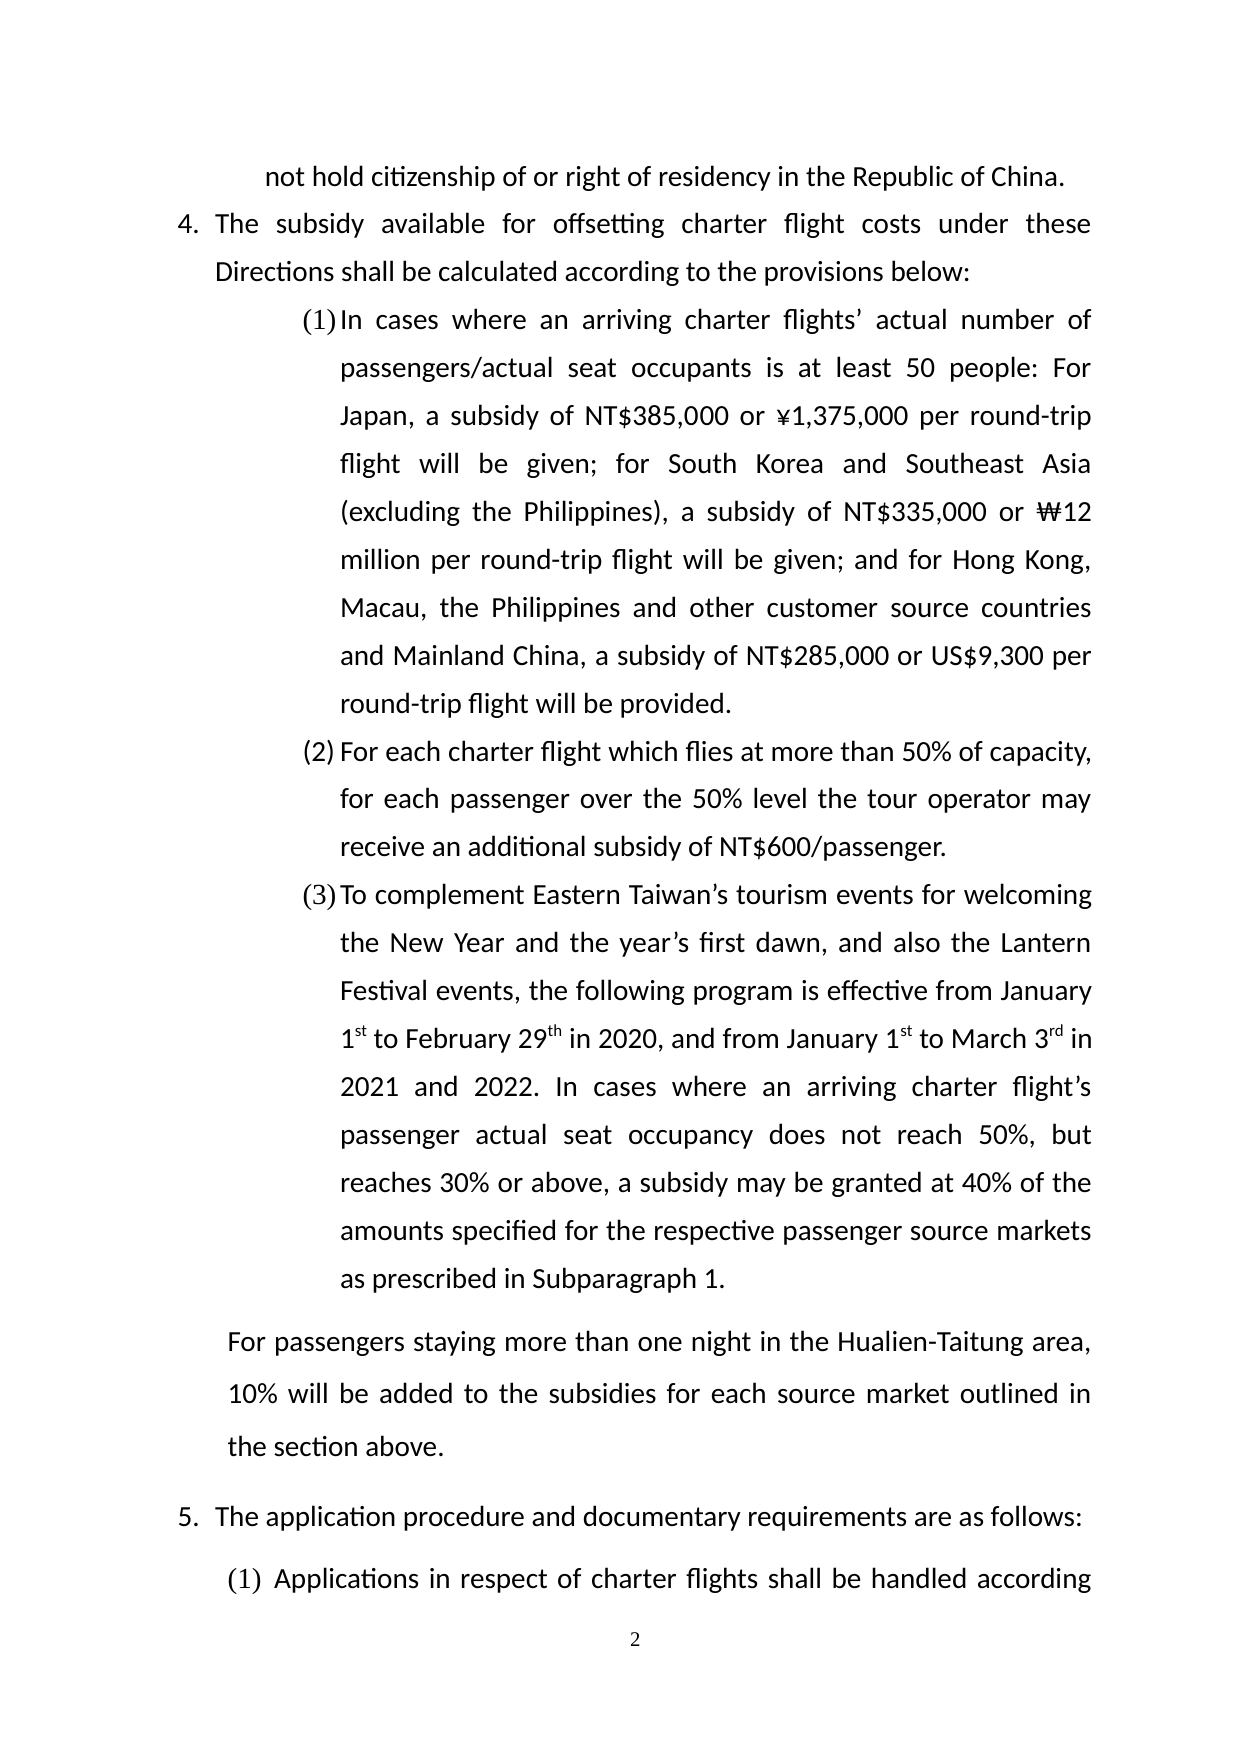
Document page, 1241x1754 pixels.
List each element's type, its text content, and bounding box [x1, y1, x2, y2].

list The subsidy available for offsetting charter flight costs under these Directions shall be calculated according to the provisions below: [177, 196, 1092, 291]
list The application procedure and documentary requirements are as follows: [177, 1485, 1092, 1537]
text For passengers staying more than one night in the Hualien-Taitung area, 10% will be added to the subsidies for each source market outlined in the section above. [227, 1310, 1092, 1466]
list not hold citizenship of or right of residency in the Republic of China. [227, 148, 1092, 196]
list To complement Eastern Taiwan’s tourism events for welcoming the New Year and the year’s first dawn, and also the Lantern Festival events, the following program is effective from January 1st to February 29th in 2020, and from January 1st to March 3rd in 2021 and 2022. In cases where an arriving charter flight’s passenger actual seat occupancy does not reach 50%, but reaches 30% or above, a subsidy may be granted at 40% of the amounts specified for the respective passenger source markets as prescribed in Subparagraph 1. [302, 866, 1092, 1298]
list Applications in respect of charter flights shall be handled according [227, 1550, 1092, 1598]
list In cases where an arriving charter flights’ actual number of passengers/actual seat occupants is at least 50 people: For Japan, a subsidy of NT$385,000 or ¥1,375,000 per round-trip flight will be given; for South Korea and Southeast Asia (excluding the Philippines), a subsidy of NT$335,000 or ₩12 million per round-trip flight will be given; and for Hong Kong, Macau, the Philippines and other customer source countries and Mainland China, a subsidy of NT$285,000 or US$9,300 per round-trip flight will be provided. [302, 291, 1092, 723]
list For each charter flight which flies at more than 50% of capacity, for each passenger over the 50% level the tour operator may receive an additional subsidy of NT$600/passenger. [302, 723, 1092, 866]
